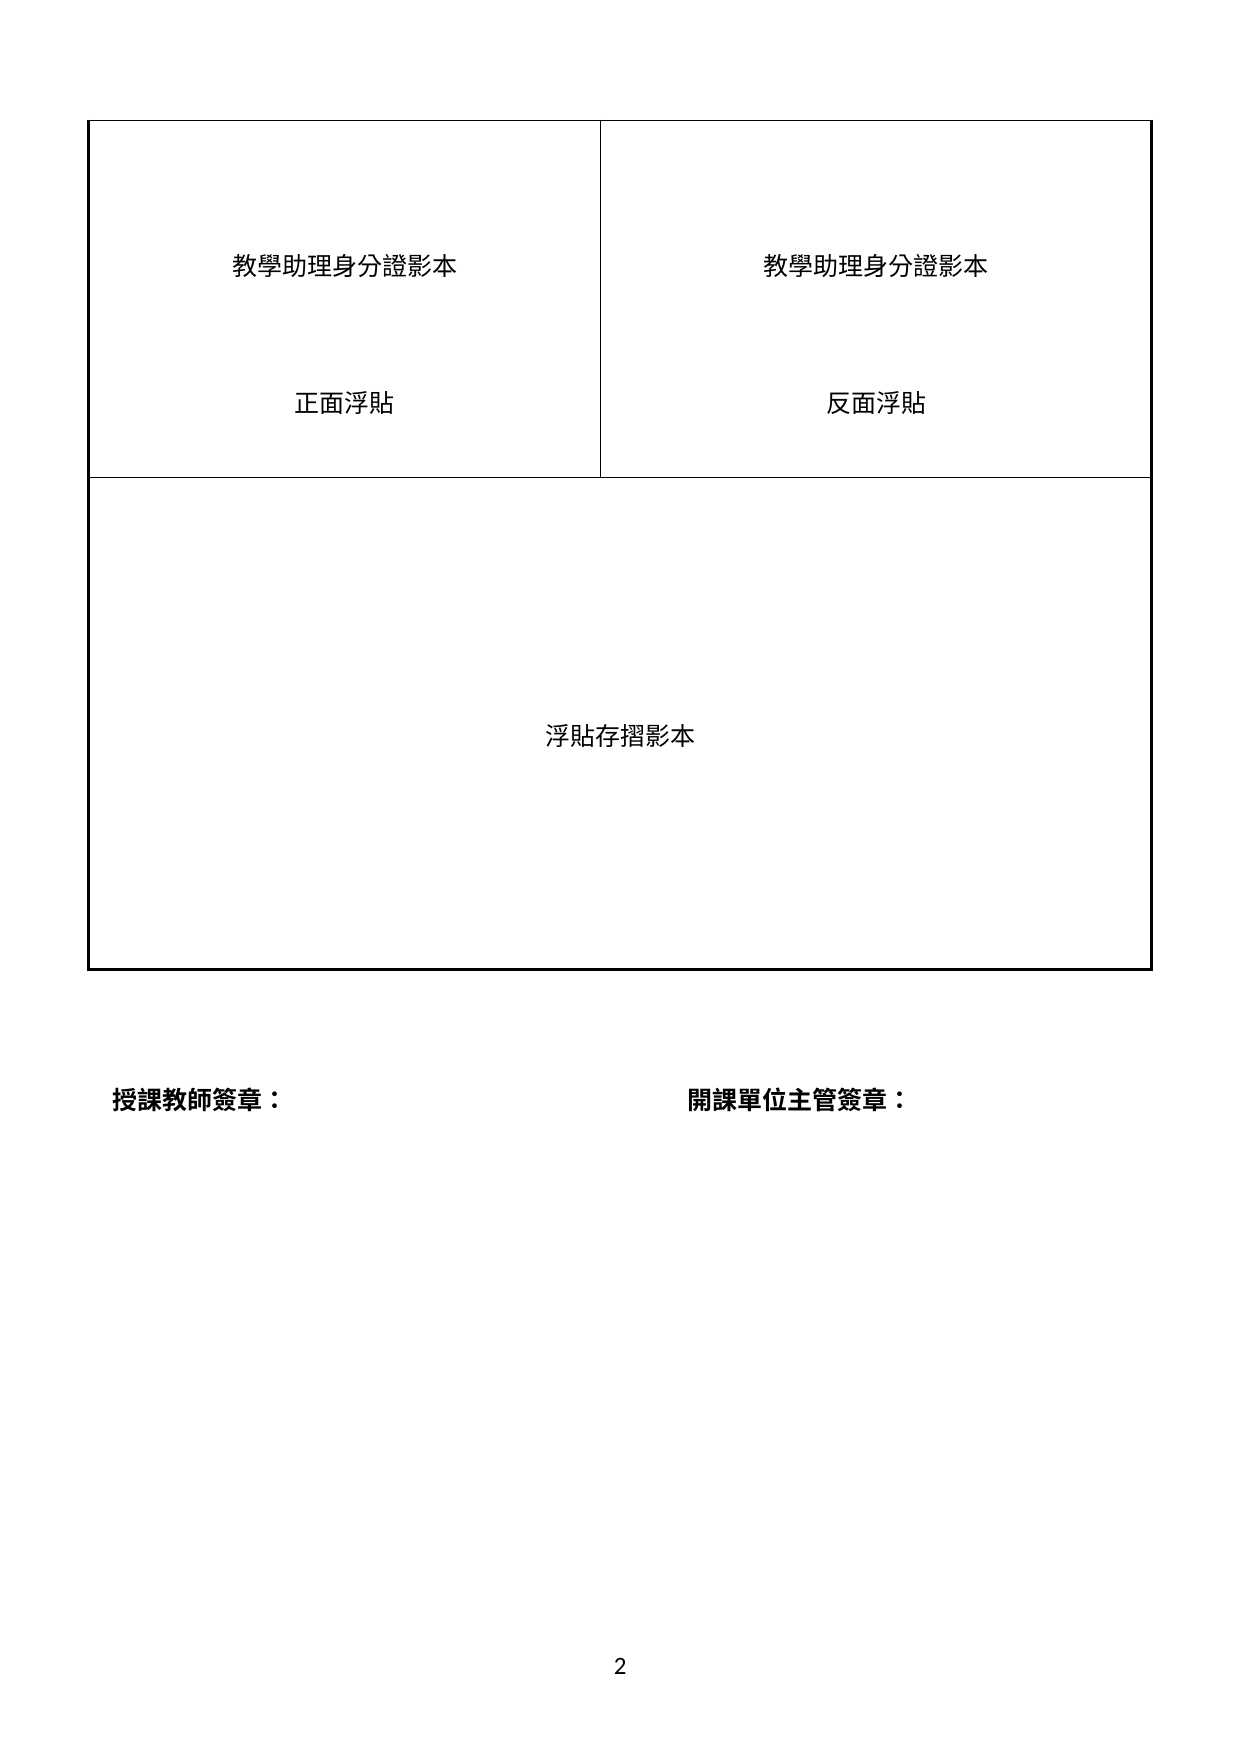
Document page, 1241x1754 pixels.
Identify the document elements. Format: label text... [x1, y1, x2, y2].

table_cell 教學助理身分證影本 反面浮貼 [601, 121, 1150, 477]
table_cell 教學助理身分證影本 正面浮貼 [90, 121, 600, 477]
table_cell 浮貼存摺影本 [90, 478, 1150, 967]
text 授課教師簽章： 開課單位主管簽章： [112, 1057, 1128, 1119]
